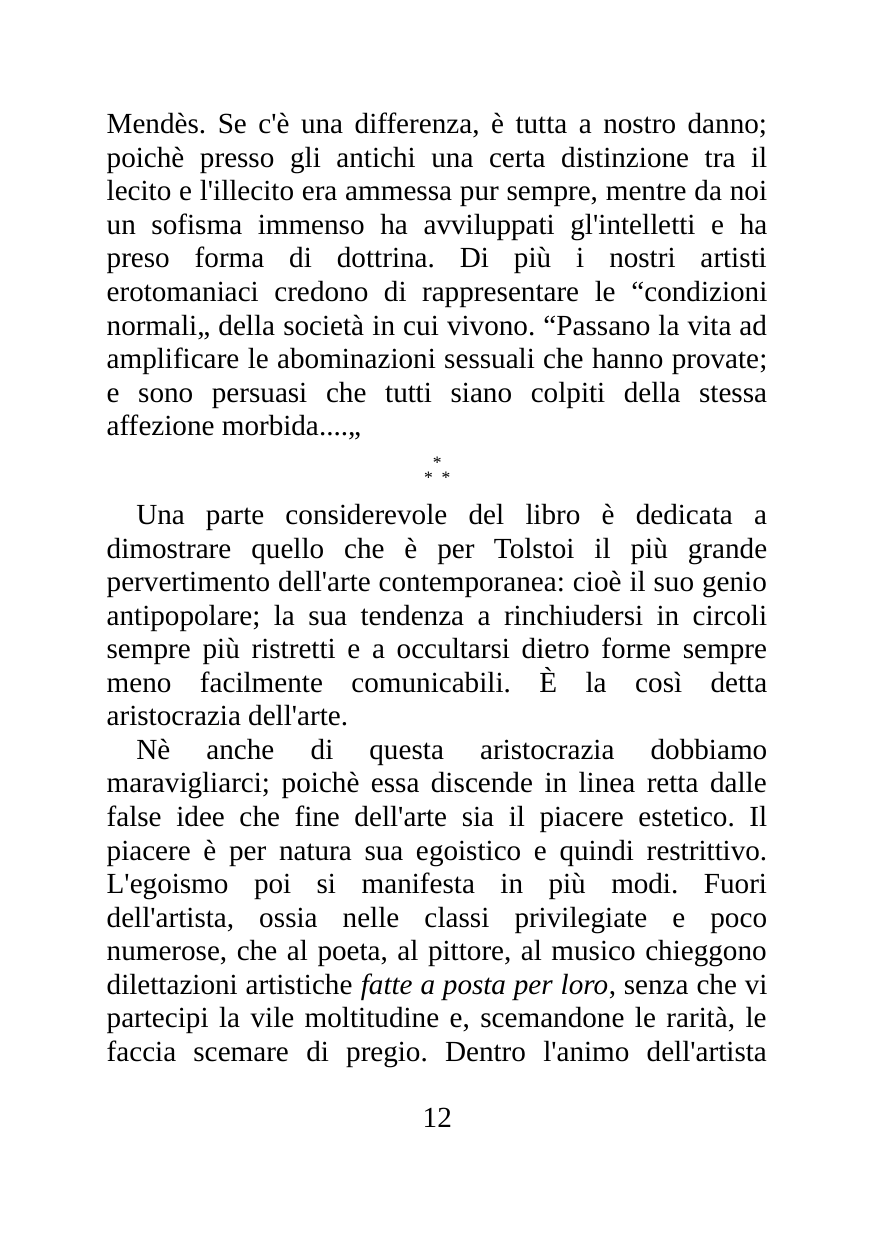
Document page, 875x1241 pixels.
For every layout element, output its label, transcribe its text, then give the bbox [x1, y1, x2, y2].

text Nè anche di questa aristocrazia dobbiamo maravigliarci; poichè essa discende in linea retta dalle false idee che fine dell'arte sia il piacere estetico. Il piacere è per natura sua egoistico e quindi restrittivo. L'egoismo poi si manifesta in più modi. Fuori dell'artista, ossia nelle classi privilegiate e poco numerose, che al poeta, al pittore, al musico chieggono dilettazioni artistiche fatte a posta per loro, senza che vi partecipi la vile moltitudine e, scemandone le rarità, le faccia scemare di pregio. Dentro l'animo dell'artista [106, 732, 768, 1067]
text Mendès. Se c'è una differenza, è tutta a nostro danno; poichè presso gli antichi una certa distinzione tra il lecito e l'illecito era ammessa pur sempre, mentre da noi un sofisma immenso ha avviluppati gl'intelletti e ha preso forma di dottrina. Di più i nostri artisti erotomaniaci credono di rappresentare le “condizioni normali„ della società in cui vivono. “Passano la vita ad amplificare le abominazioni sessuali che hanno provate; e sono persuasi che tutti siano colpiti della stessa affezione morbida....„ [106, 106, 768, 442]
text Una parte considerevole del libro è dedicata a dimostrare quello che è per Tolstoi il più grande pervertimento dell'arte contemporanea: cioè il suo genio antipopolare; la sua tendenza a rinchiudersi in circoli sempre più ristretti e a occultarsi dietro forme sempre meno facilmente comunicabili. È la così detta aristocrazia dell'arte. [106, 497, 768, 732]
text *** [106, 452, 768, 487]
